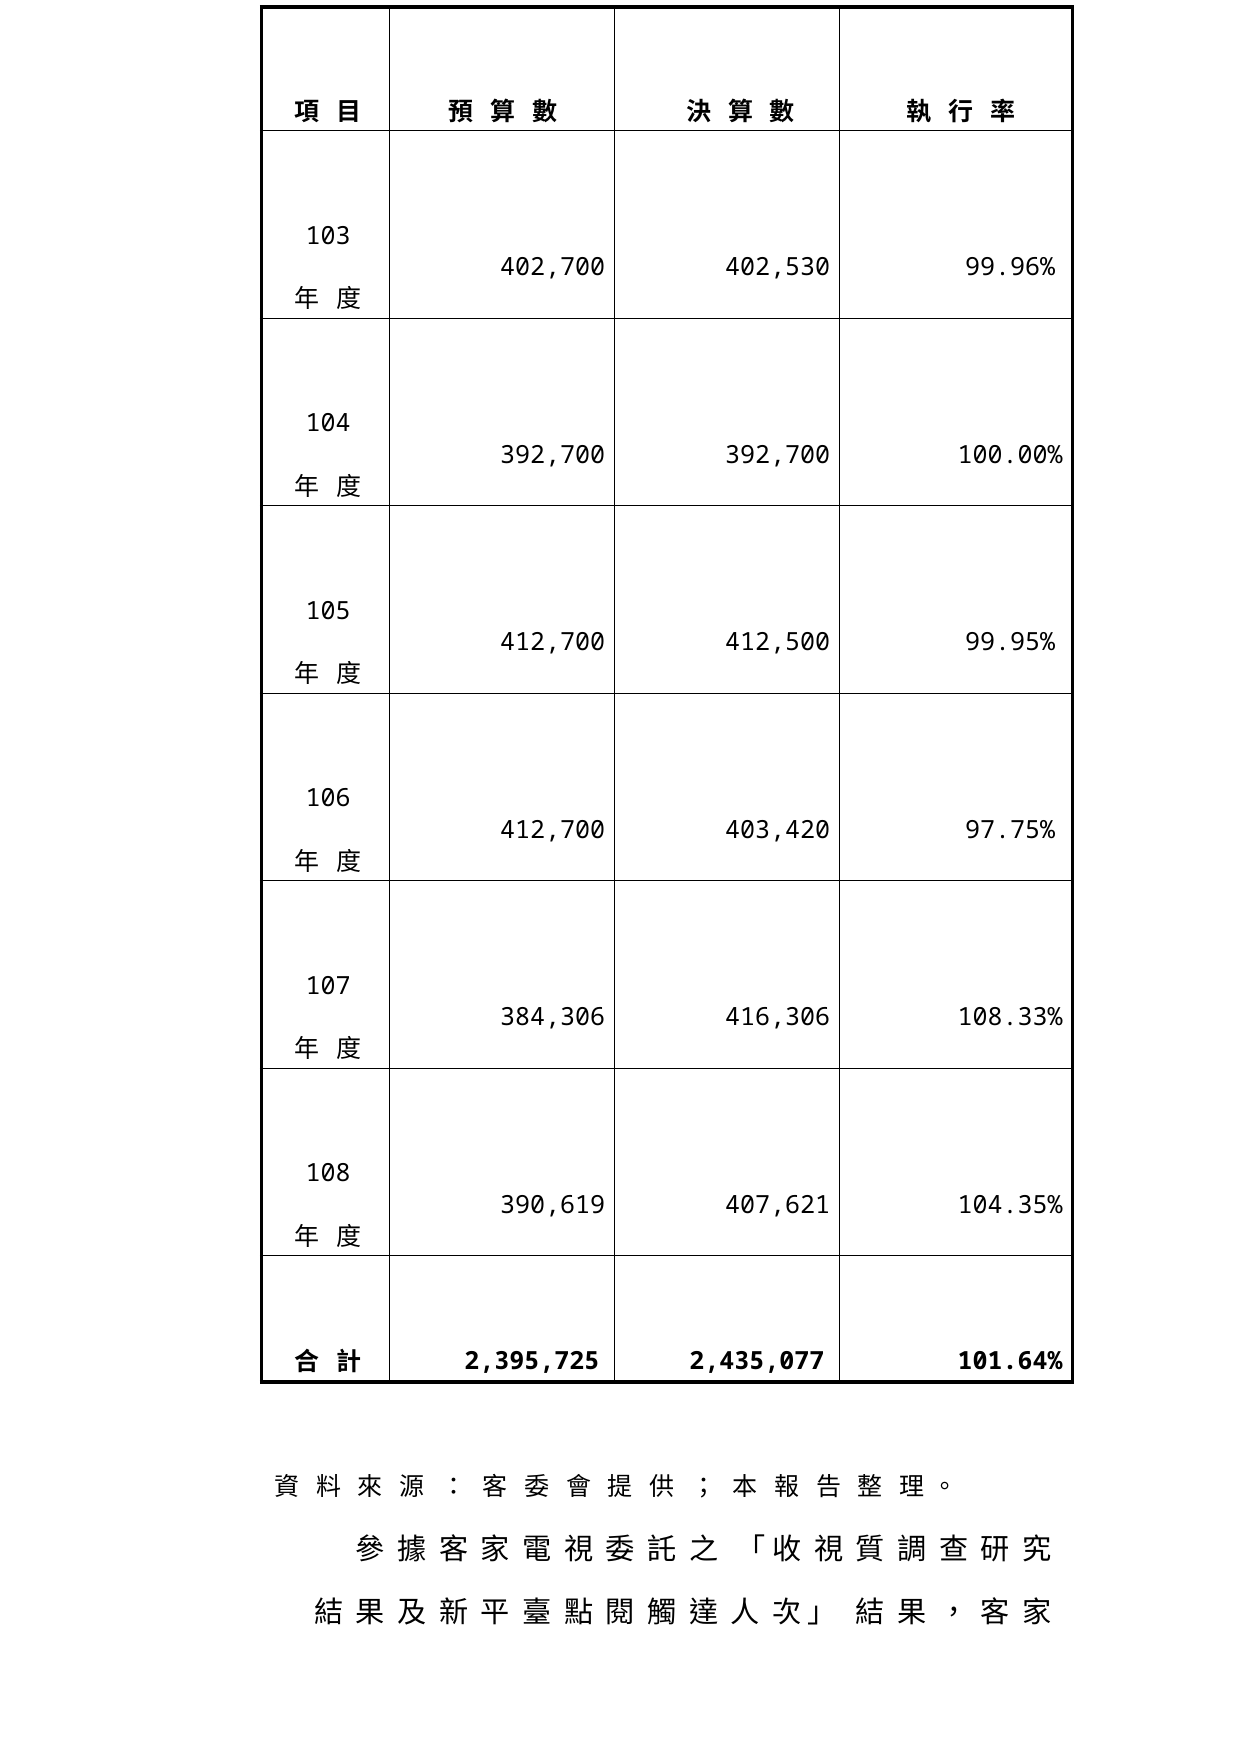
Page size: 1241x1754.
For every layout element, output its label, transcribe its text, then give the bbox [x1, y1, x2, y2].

text 參據客家電視委託之「收視質調查研究結果及新平臺點閱觸達人次」結果，客家 [271, 1505, 1058, 1630]
table_cell 108.33% [840, 881, 1071, 1068]
table_cell 392,700 [390, 319, 614, 505]
table_cell 103年度 [263, 131, 389, 318]
table_cell 99.96% [840, 131, 1071, 318]
table_cell 101.64% [840, 1256, 1071, 1380]
table_cell 412,700 [390, 506, 614, 693]
table_cell 106年度 [263, 694, 389, 880]
table_header 執行率 [840, 9, 1071, 130]
table_cell 416,306 [615, 881, 839, 1068]
table_cell 105年度 [263, 506, 389, 693]
table_cell 402,700 [390, 131, 614, 318]
table_cell 384,306 [390, 881, 614, 1068]
table_cell 104年度 [263, 319, 389, 505]
table_cell 108年度 [263, 1069, 389, 1255]
table_cell 402,530 [615, 131, 839, 318]
table_cell 99.95% [840, 506, 1071, 693]
table_cell 392,700 [615, 319, 839, 505]
table_header 預算數 [390, 9, 614, 130]
table_cell 2,435,077 [615, 1256, 839, 1380]
table_cell 390,619 [390, 1069, 614, 1255]
table_cell 104.35% [840, 1069, 1071, 1255]
table_cell 412,500 [615, 506, 839, 693]
table_cell 97.75% [840, 694, 1071, 880]
table_header 項目 [263, 9, 389, 130]
text 資料來源：客委會提供；本報告整理。 [183, 1443, 1058, 1505]
table_cell 412,700 [390, 694, 614, 880]
table_cell 107年度 [263, 881, 389, 1068]
table_cell 403,420 [615, 694, 839, 880]
table_header 決算數 [615, 9, 839, 130]
table_cell 合計 [263, 1256, 389, 1380]
table_cell 100.00% [840, 319, 1071, 505]
table_cell 407,621 [615, 1069, 839, 1255]
table_cell 2,395,725 [390, 1256, 614, 1380]
